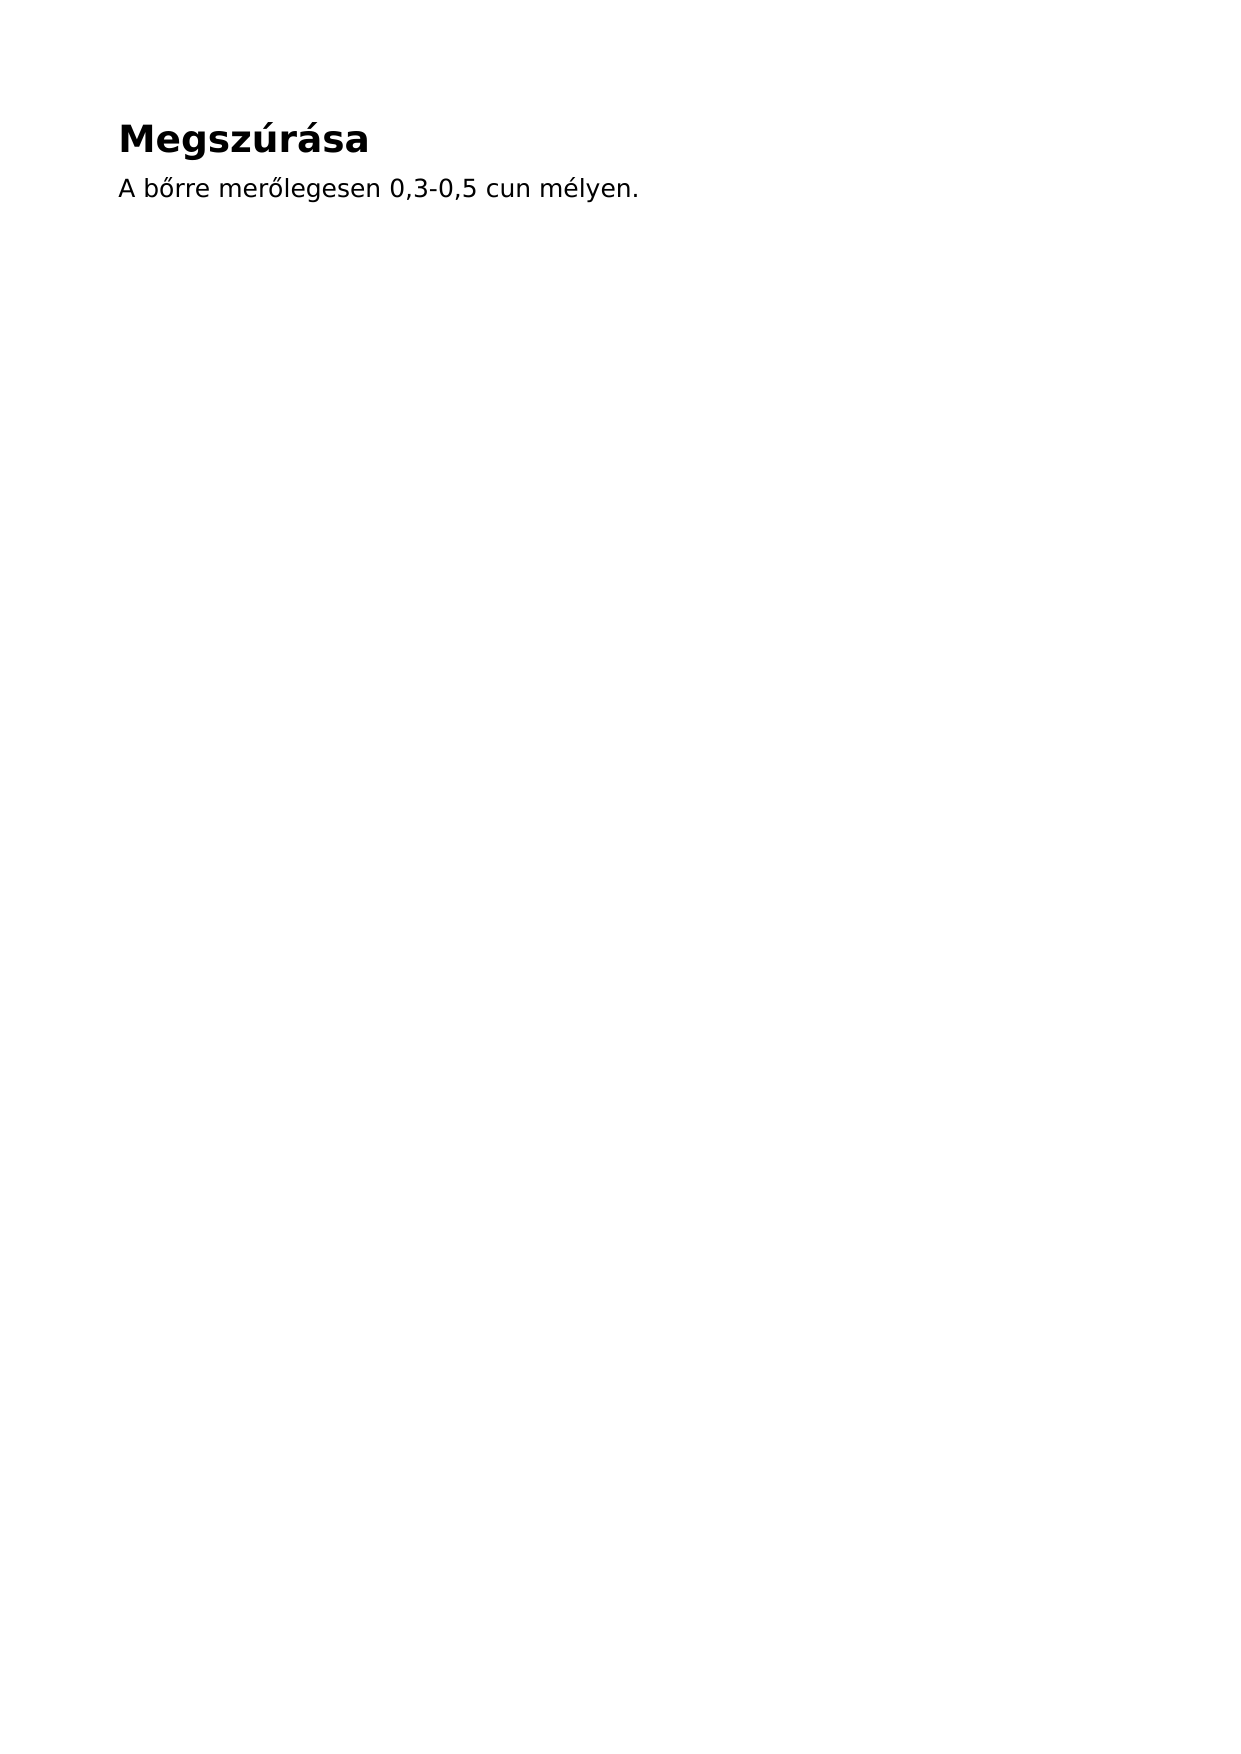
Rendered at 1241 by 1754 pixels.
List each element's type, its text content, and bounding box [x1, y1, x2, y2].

subtitle Megszúrása [118, 118, 1122, 162]
text A bőrre merőlegesen 0,3-0,5 cun mélyen. [118, 174, 1122, 203]
